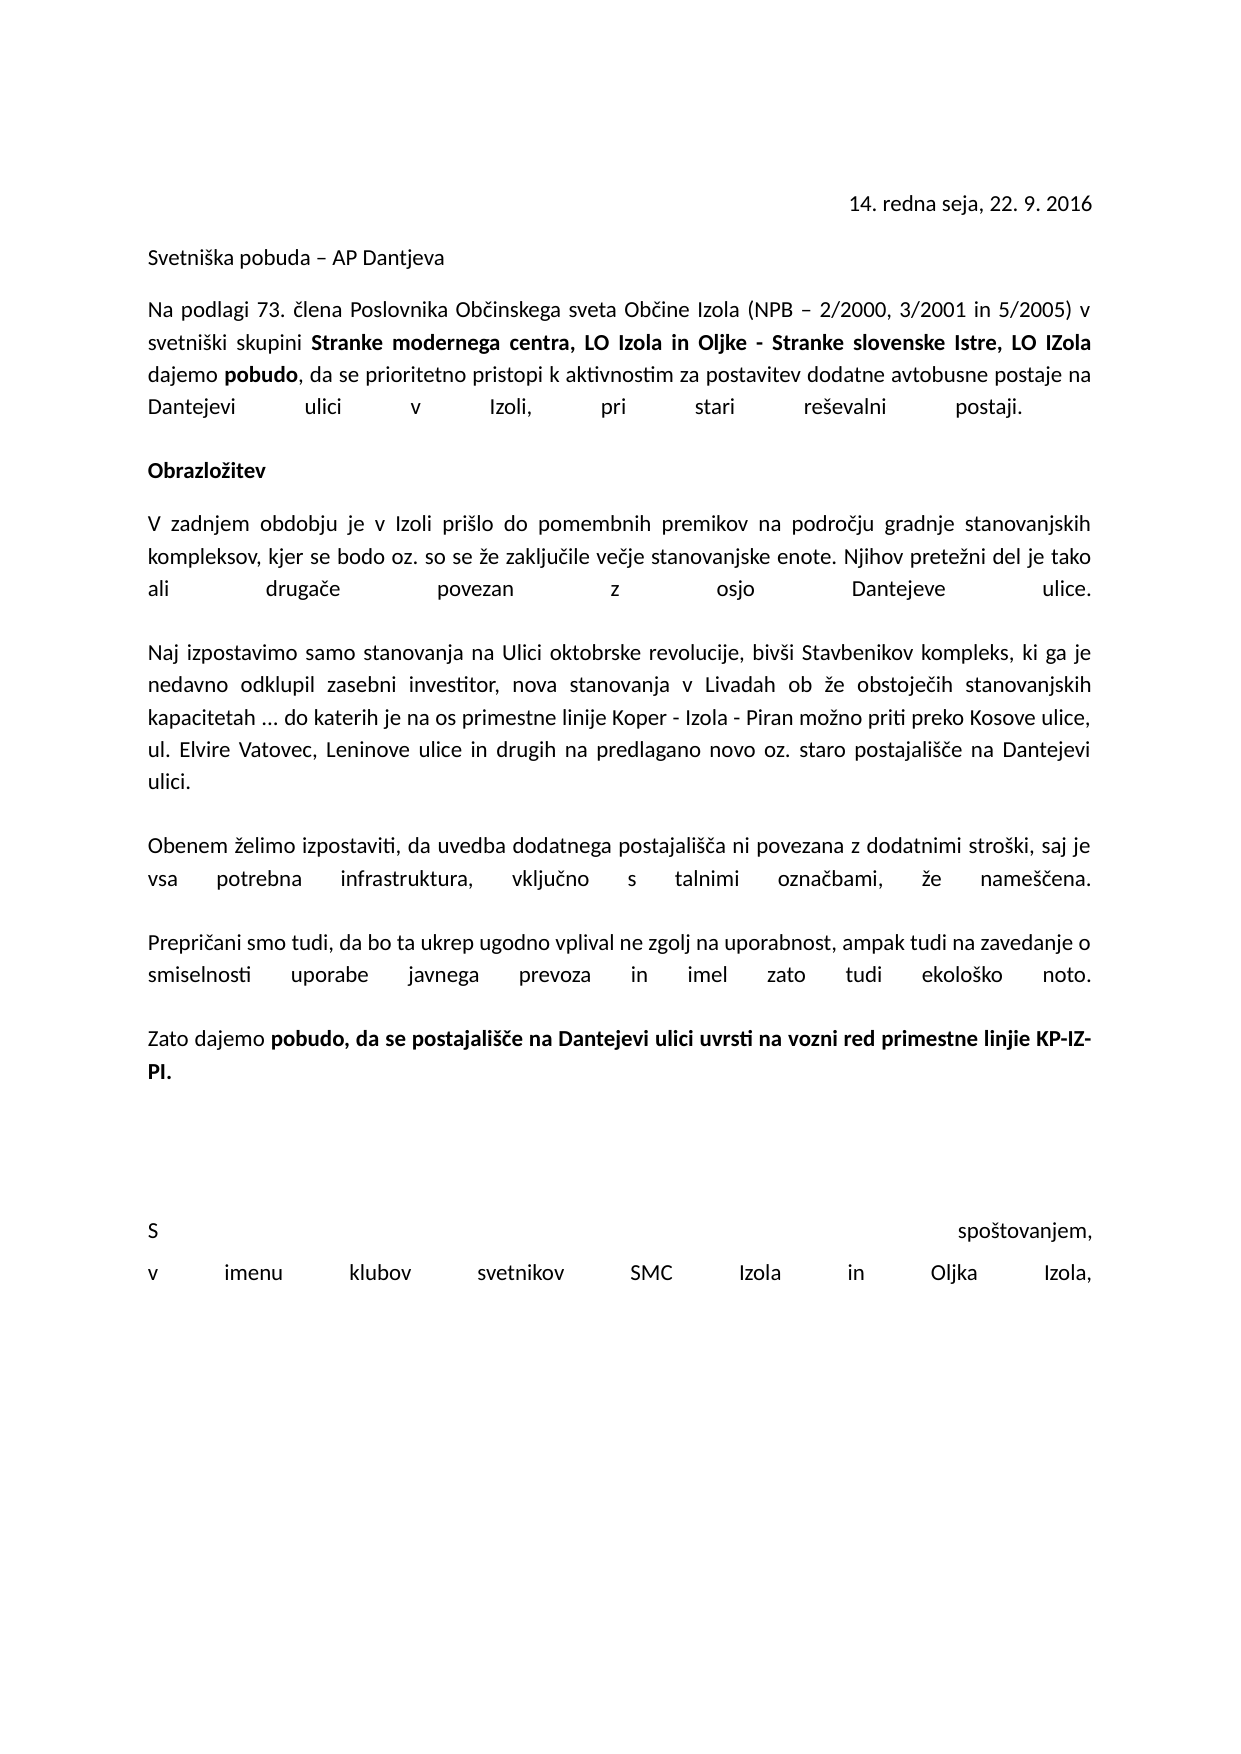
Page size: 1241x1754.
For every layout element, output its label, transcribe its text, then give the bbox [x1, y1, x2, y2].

text V zadnjem obdobju je v Izoli prišlo do pomembnih premikov na področju gradnje stanovanjskih kompleksov, kjer se bodo oz. so se že zaključile večje stanovanjske enote. Njihov pretežni del je tako ali drugače povezan z osjo Dantejeve ulice. Naj izpostavimo samo stanovanja na Ulici oktobrske revolucije, bivši Stavbenikov kompleks, ki ga je nedavno odklupil zasebni investitor, nova stanovanja v Livadah ob že obstoječih stanovanjskih kapacitetah ... do katerih je na os primestne linije Koper - Izola - Piran možno priti preko Kosove ulice, ul. Elvire Vatovec, Leninove ulice in drugih na predlagano novo oz. staro postajališče na Dantejevi ulici. Obenem želimo izpostaviti, da uvedba dodatnega postajališča ni povezana z dodatnimi stroški, saj je vsa potrebna infrastruktura, vključno s talnimi označbami, že nameščena. Prepričani smo tudi, da bo ta ukrep ugodno vplival ne zgolj na uporabnost, ampak tudi na zavedanje o smiselnosti uporabe javnega prevoza in imel zato tudi ekološko noto. Zato dajemo pobudo, da se postajališče na Dantejevi ulici uvrsti na vozni red primestne linjie KP-IZ-PI. [148, 509, 1093, 1085]
text S spoštovanjem, v imenu klubov svetnikov SMC Izola in Oljka Izola, [148, 1216, 1093, 1496]
text Na podlagi 73. člena Poslovnika Občinskega sveta Občine Izola (NPB – 2/2000, 3/2001 in 5/2005) v svetniški skupini Stranke modernega centra, LO Izola in Oljke - Stranke slovenske Istre, LO IZola dajemo pobudo, da se prioritetno pristopi k aktivnostim za postavitev dodatne avtobusne postaje na Dantejevi ulici v Izoli, pri stari reševalni postaji. Obrazložitev [148, 296, 1093, 484]
text 14. redna seja, 22. 9. 2016 [148, 189, 1093, 218]
text Svetniška pobuda – AP Dantjeva [148, 243, 1093, 271]
